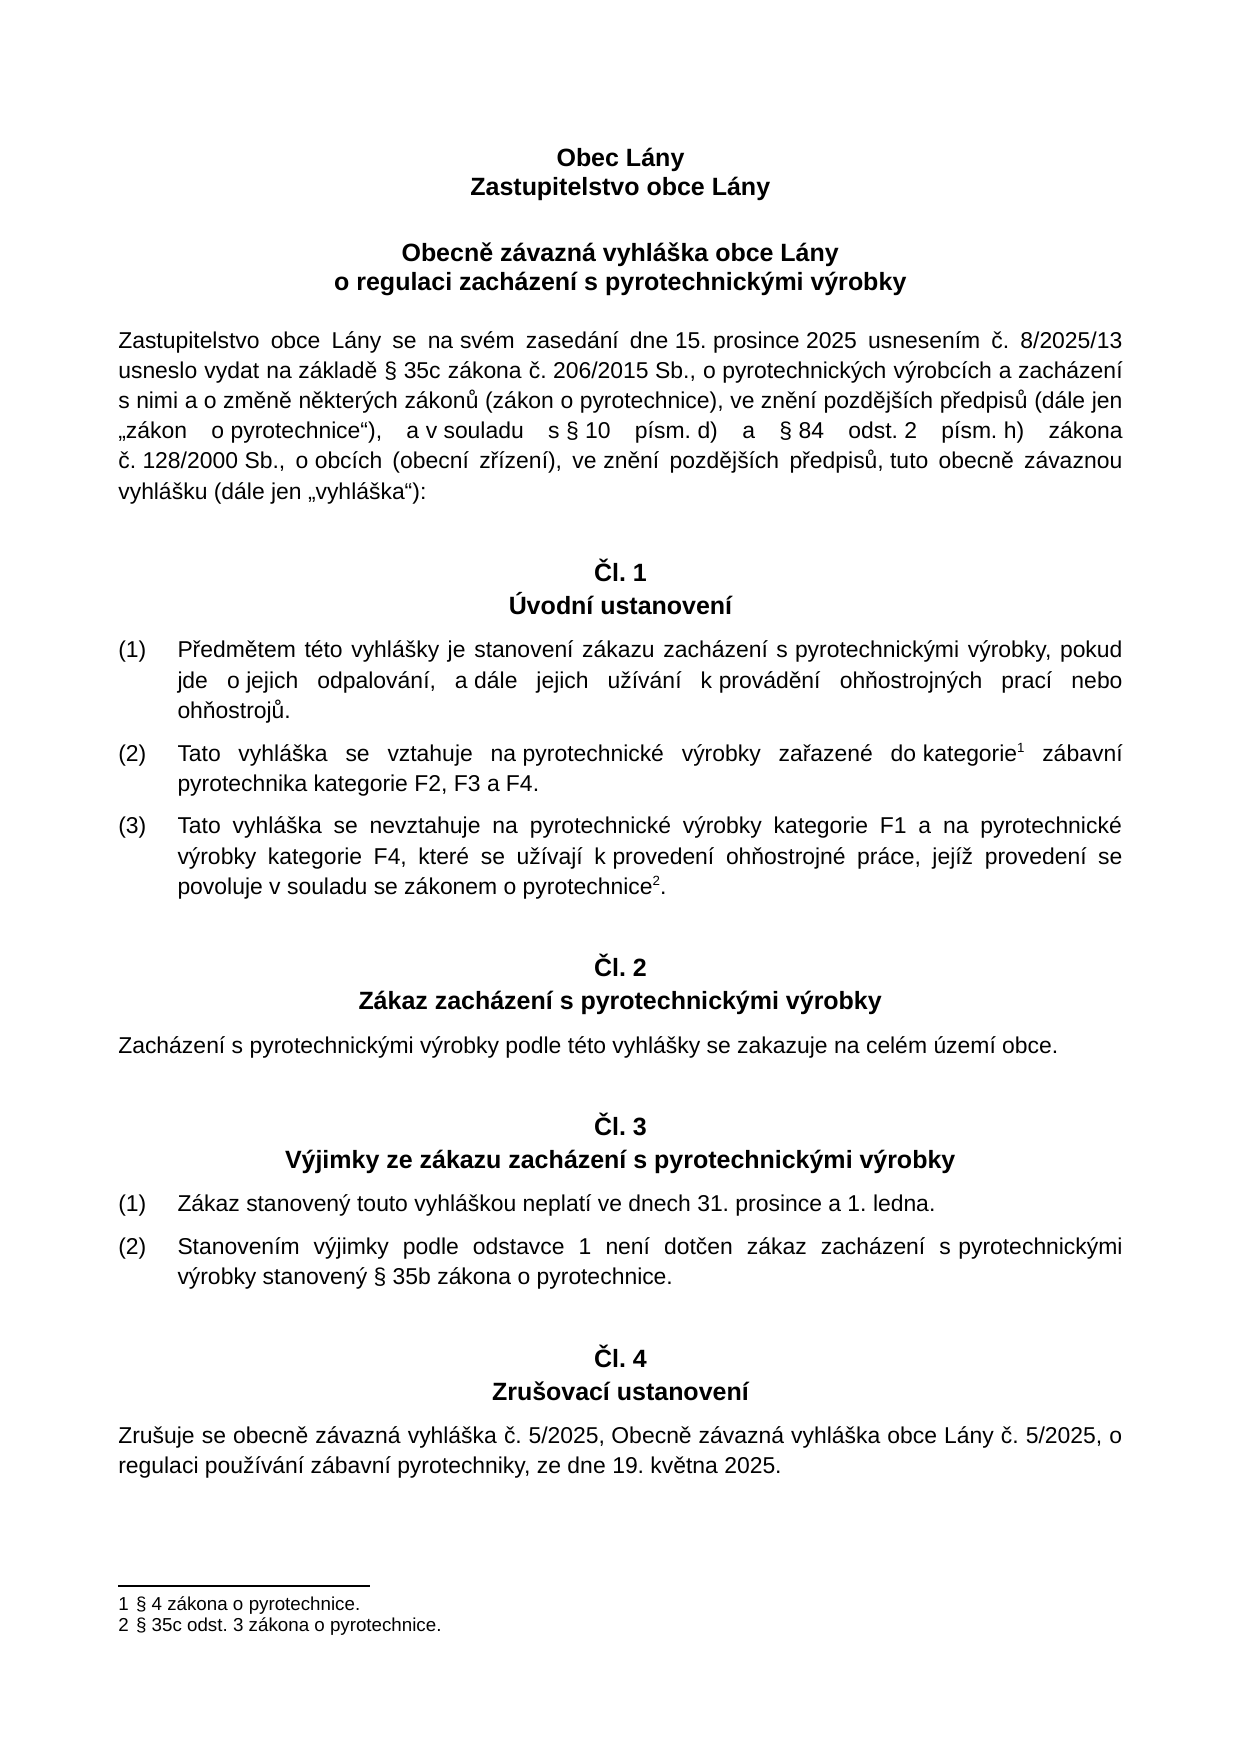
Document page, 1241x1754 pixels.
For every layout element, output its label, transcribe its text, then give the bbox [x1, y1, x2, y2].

text Zacházení s pyrotechnickými výrobky podle této vyhlášky se zakazuje na celém území obce. [118, 1032, 1122, 1058]
subtitle Čl. 2 Zákaz zacházení s pyrotechnickými výrobky [118, 953, 1122, 1015]
subtitle Čl. 3 Výjimky ze zákazu zacházení s pyrotechnickými výrobky [118, 1112, 1122, 1174]
list Tato vyhláška se nevztahuje na pyrotechnické výrobky kategorie F1 a na pyrotechnické výrobky kategorie F4, které se užívají k provedení ohňostrojné práce, jejíž provedení se povoluje v souladu se zákonem o pyrotechnice. [118, 812, 1122, 899]
subtitle Obecně závazná vyhláška obce Lány o regulaci zacházení s pyrotechnickými výrobky [118, 238, 1122, 295]
subtitle Čl. 1 Úvodní ustanovení [118, 558, 1122, 620]
list Tato vyhláška se vztahuje na pyrotechnické výrobky zařazené do kategorie zábavní pyrotechnika kategorie F2, F3 a F4. [118, 739, 1122, 796]
list § 35c odst. 3 zákona o pyrotechnice. [118, 1614, 1122, 1635]
list § 4 zákona o pyrotechnice. [118, 1592, 1122, 1614]
title Obec Lány Zastupitelstvo obce Lány [118, 143, 1122, 201]
subtitle Čl. 4 Zrušovací ustanovení [118, 1343, 1122, 1405]
text Zrušuje se obecně závazná vyhláška č. 5/2025, Obecně závazná vyhláška obce Lány č. 5/2025, o regulaci používání zábavní pyrotechniky, ze dne 19. května 2025. [118, 1422, 1122, 1479]
list Předmětem této vyhlášky je stanovení zákazu zacházení s pyrotechnickými výrobky, pokud jde o jejich odpalování, a dále jejich užívání k provádění ohňostrojných prací nebo ohňostrojů. [118, 636, 1122, 723]
text Zastupitelstvo obce Lány se na svém zasedání dne 15. prosince 2025 usnesením č. 8/2025/13 usneslo vydat na základě § 35c zákona č. 206/2015 Sb., o pyrotechnických výrobcích a zacházení s nimi a o změně některých zákonů (zákon o pyrotechnice), ve znění pozdějších předpisů (dále jen „zákon o pyrotechnice“), a v souladu s § 10 písm. d) a § 84 odst. 2 písm. h) zákona č. 128/2000 Sb., o obcích (obecní zřízení), ve znění pozdějších předpisů, tuto obecně závaznou vyhlášku (dále jen „vyhláška“): [118, 327, 1122, 504]
list Stanovením výjimky podle odstavce 1 není dotčen zákaz zacházení s pyrotechnickými výrobky stanovený § 35b zákona o pyrotechnice. [118, 1233, 1122, 1290]
list Zákaz stanovený touto vyhláškou neplatí ve dnech 31. prosince a 1. ledna. [118, 1190, 1122, 1217]
